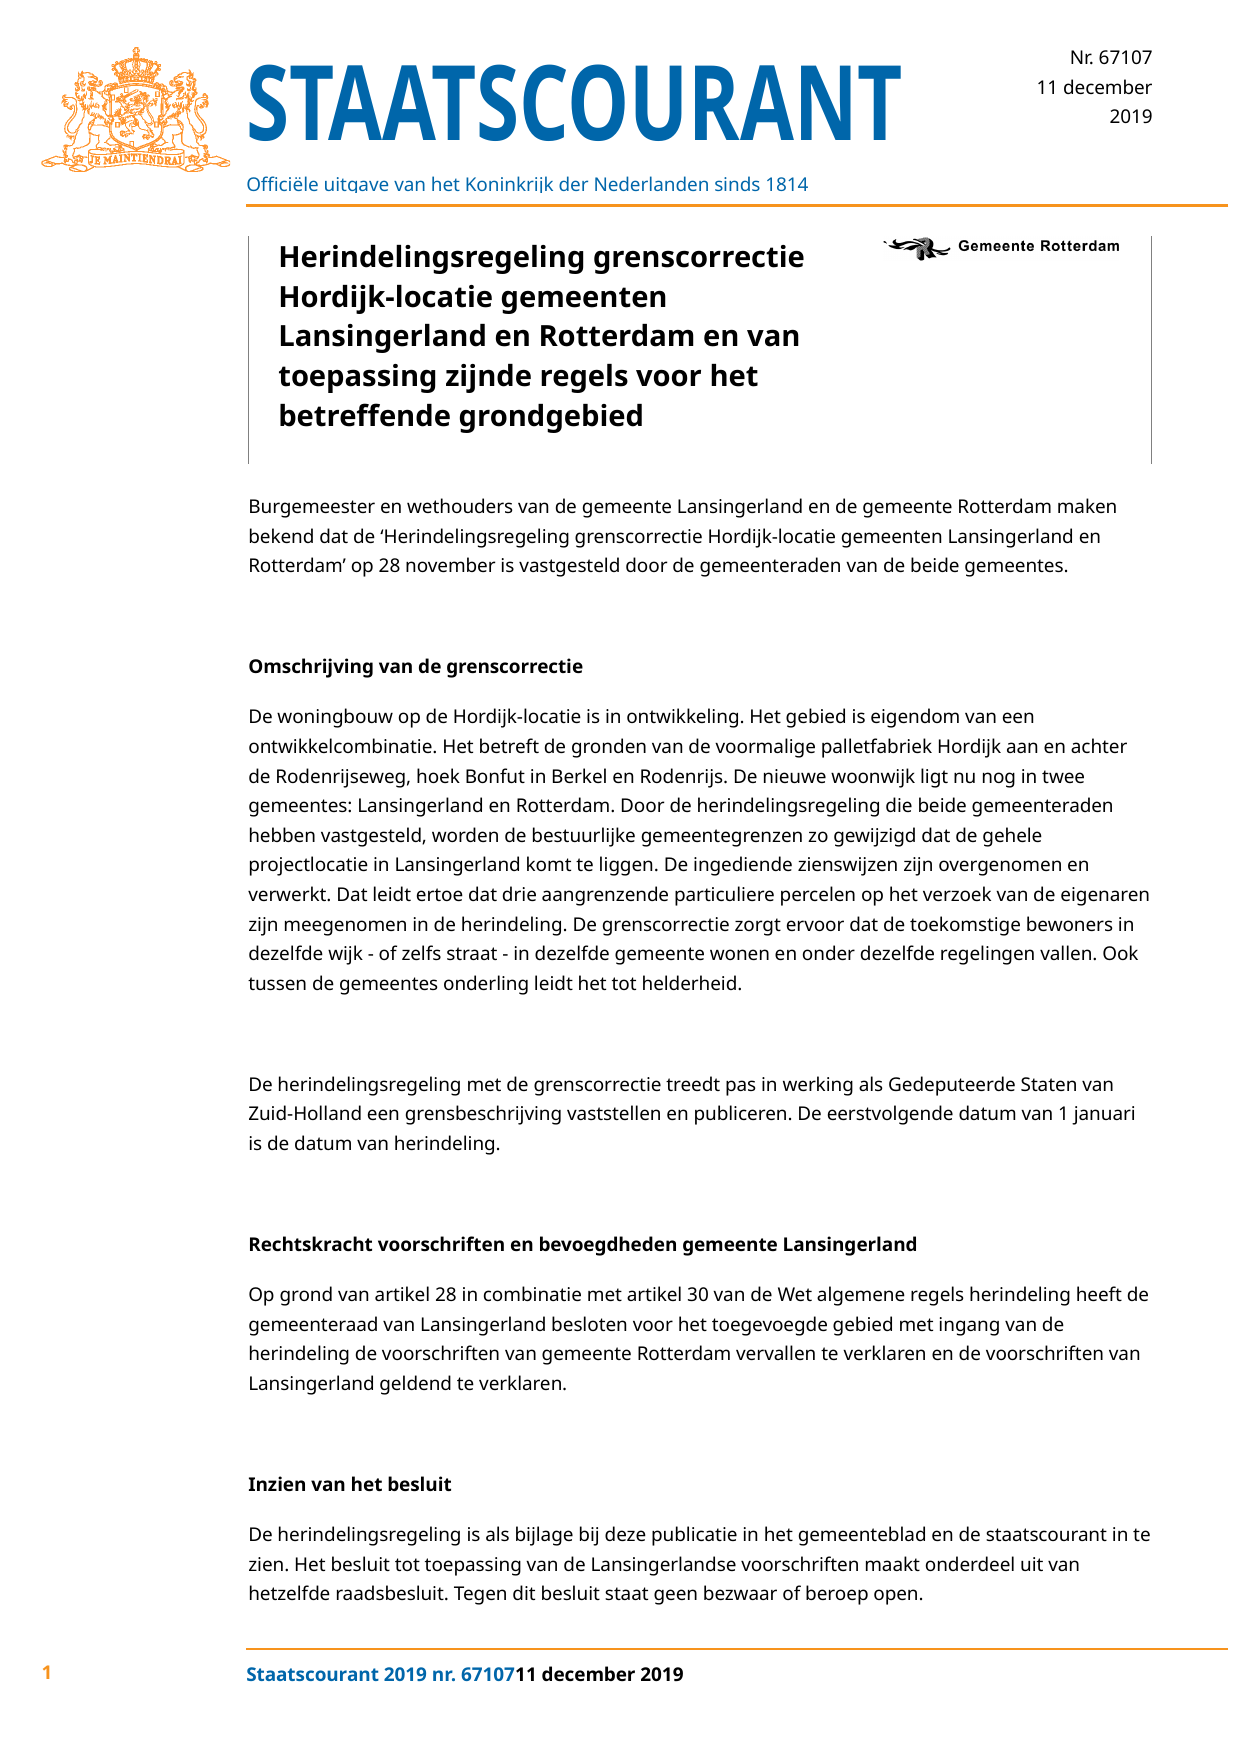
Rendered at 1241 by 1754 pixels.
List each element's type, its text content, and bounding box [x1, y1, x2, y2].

picture [41, 47, 231, 172]
text Op grond van artikel 28 in combinatie met artikel 30 van de Wet algemene regels herindeling heeft de gemeenteraad van Lansingerland besloten voor het toegevoegde gebied met ingang van de herindeling de voorschriften van gemeente Rotterdam vervallen te verklaren en de voorschriften van Lansingerland geldend te verklaren. [248, 1281, 1152, 1396]
table_header Herindelingsregeling grenscorrectie Hordijk-locatie gemeenten Lansingerland en Rotterdam en van toepassing zijnde regels voor het betreffende grondgebied [249, 236, 850, 464]
text De herindelingsregeling met de grenscorrectie treedt pas in werking als Gedeputeerde Staten van Zuid-Holland een grensbeschrijving vaststellen en publiceren. De eerstvolgende datum van 1 januari is de datum van herindeling. [248, 1071, 1152, 1156]
text Burgemeester en wethouders van de gemeente Lansingerland en de gemeente Rotterdam maken bekend dat de ‘Herindelingsregeling grenscorrectie Hordijk-locatie gemeenten Lansingerland en Rotterdam’ op 28 november is vastgesteld door de gemeenteraden van de beide gemeentes. [248, 493, 1152, 578]
text Inzien van het besluit [248, 1471, 1152, 1497]
picture [882, 236, 1119, 261]
text Rechtskracht voorschriften en bevoegdheden gemeente Lansingerland [248, 1231, 1152, 1257]
text Omschrijving van de grenscorrectie [248, 653, 1152, 679]
text De woningbouw op de Hordijk-locatie is in ontwikkeling. Het gebied is eigendom van een ontwikkelcombinatie. Het betreft de gronden van de voormalige palletfabriek Hordijk aan en achter de Rodenrijseweg, hoek Bonfut in Berkel en Rodenrijs. De nieuwe woonwijk ligt nu nog in twee gemeentes: Lansingerland en Rotterdam. Door de herindelingsregeling die beide gemeenteraden hebben vastgesteld, worden de bestuurlijke gemeentegrenzen zo gewijzigd dat de gehele projectlocatie in Lansingerland komt te liggen. De ingediende zienswijzen zijn overgenomen en verwerkt. Dat leidt ertoe dat drie aangrenzende particuliere percelen op het verzoek van de eigenaren zijn meegenomen in de herindeling. De grenscorrectie zorgt ervoor dat de toekomstige bewoners in dezelfde wijk - of zelfs straat - in dezelfde gemeente wonen en onder dezelfde regelingen vallen. Ook tussen de gemeentes onderling leidt het tot helderheid. [248, 704, 1152, 996]
text De herindelingsregeling is als bijlage bij deze publicatie in het gemeenteblad en de staatscourant in te zien. Het besluit tot toepassing van de Lansingerlandse voorschriften maakt onderdeel uit van hetzelfde raadsbesluit. Tegen dit besluit staat geen bezwaar of beroep open. [248, 1521, 1152, 1606]
table_header [850, 236, 1151, 464]
